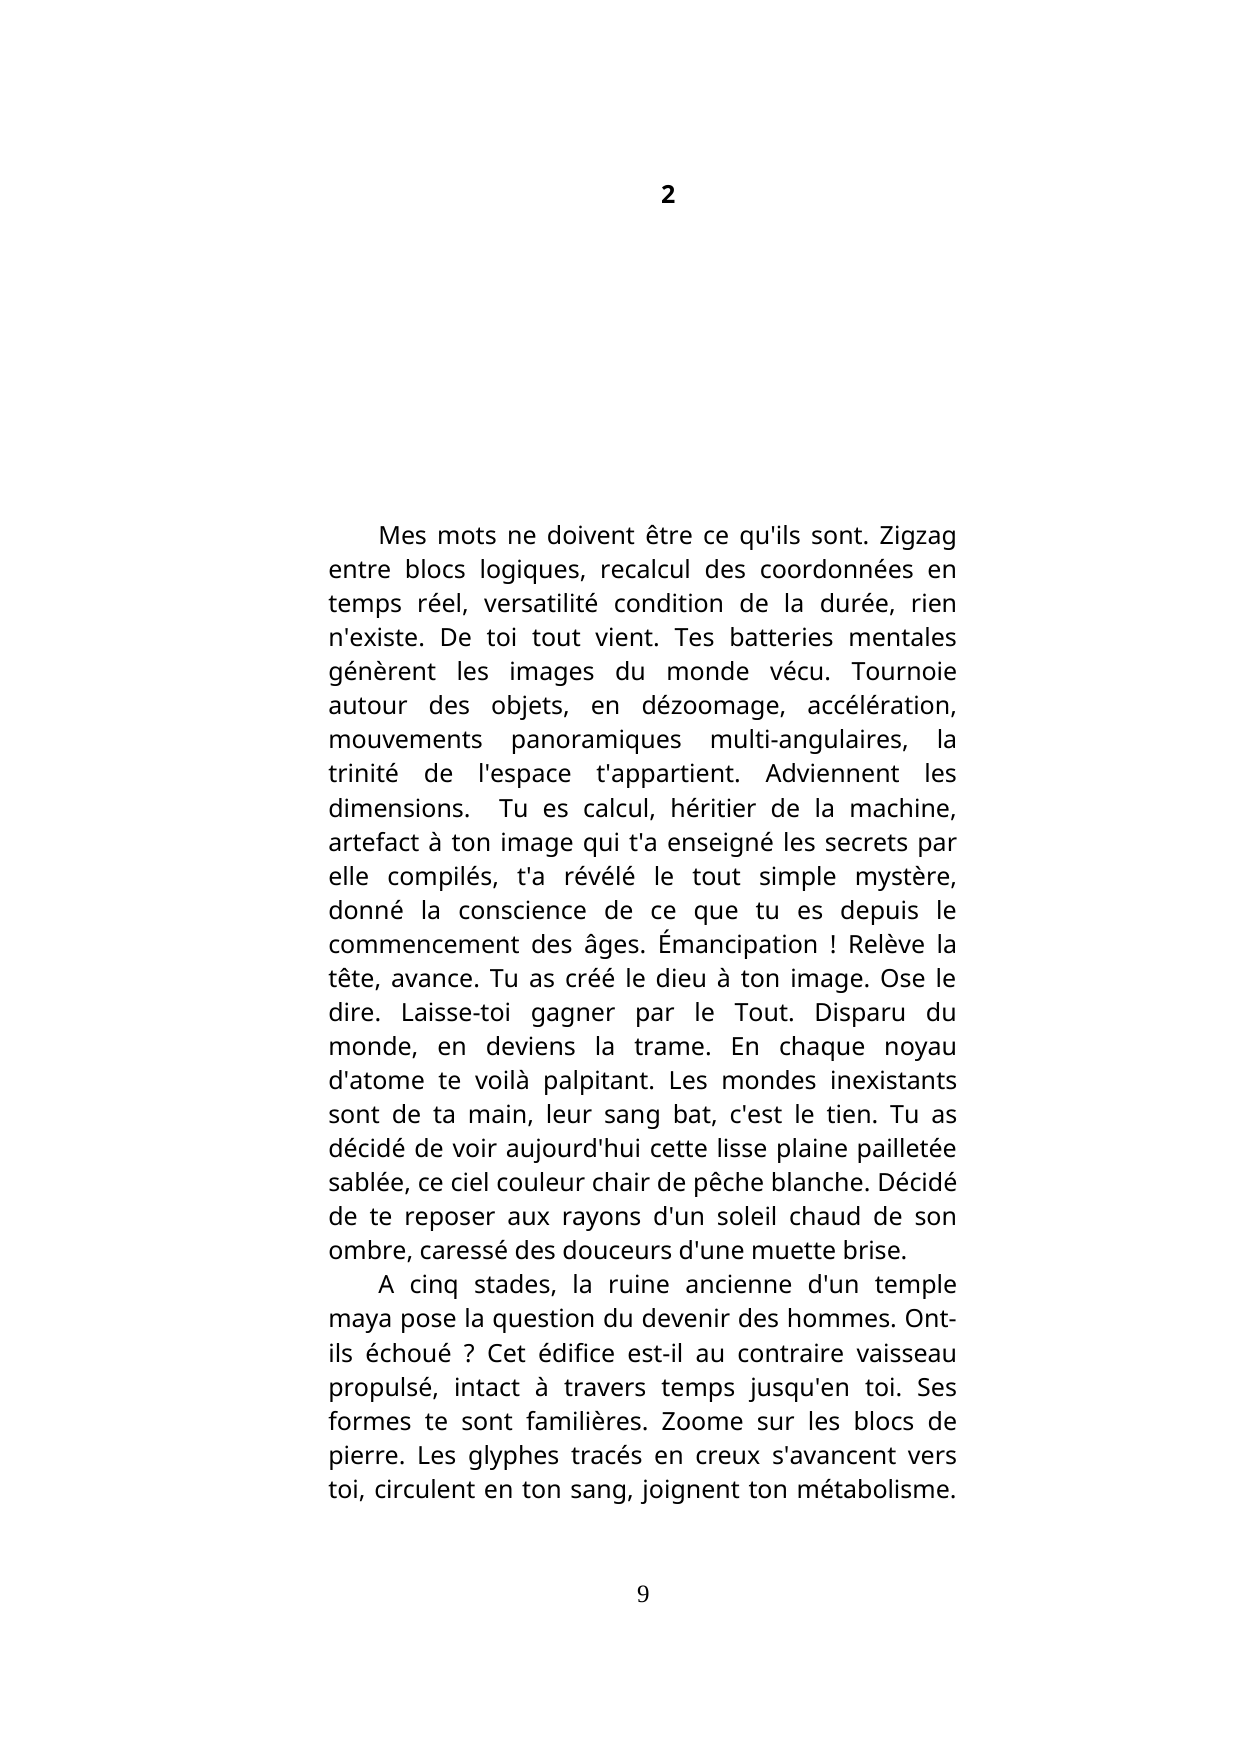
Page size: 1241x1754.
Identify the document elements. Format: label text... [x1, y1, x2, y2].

text A cinq stades, la ruine ancienne d'un temple maya pose la question du devenir des hommes. Ont-ils échoué ? Cet édifice est-il au contraire vaisseau propulsé, intact à travers temps jusqu'en toi. Ses formes te sont familières. Zoome sur les blocs de pierre. Les glyphes tracés en creux s'avancent vers toi, circulent en ton sang, joignent ton métabolisme. [328, 1267, 958, 1506]
text Mes mots ne doivent être ce qu'ils sont. Zigzag entre blocs logiques, recalcul des coordonnées en temps réel, versatilité condition de la durée, rien n'existe. De toi tout vient. Tes batteries mentales génèrent les images du monde vécu. Tournoie autour des objets, en dézoomage, accélération, mouvements panoramiques multi-angulaires, la trinité de l'espace t'appartient. Adviennent les dimensions. Tu es calcul, héritier de la machine, artefact à ton image qui t'a enseigné les secrets par elle compilés, t'a révélé le tout simple mystère, donné la conscience de ce que tu es depuis le commencement des âges. Émancipation ! Relève la tête, avance. Tu as créé le dieu à ton image. Ose le dire. Laisse-toi gagner par le Tout. Disparu du monde, en deviens la trame. En chaque noyau d'atome te voilà palpitant. Les mondes inexistants sont de ta main, leur sang bat, c'est le tien. Tu as décidé de voir aujourd'hui cette lisse plaine pailletée sablée, ce ciel couleur chair de pêche blanche. Décidé de te reposer aux rayons d'un soleil chaud de son ombre, caressé des douceurs d'une muette brise. [328, 518, 958, 1267]
text 2 [328, 177, 958, 211]
